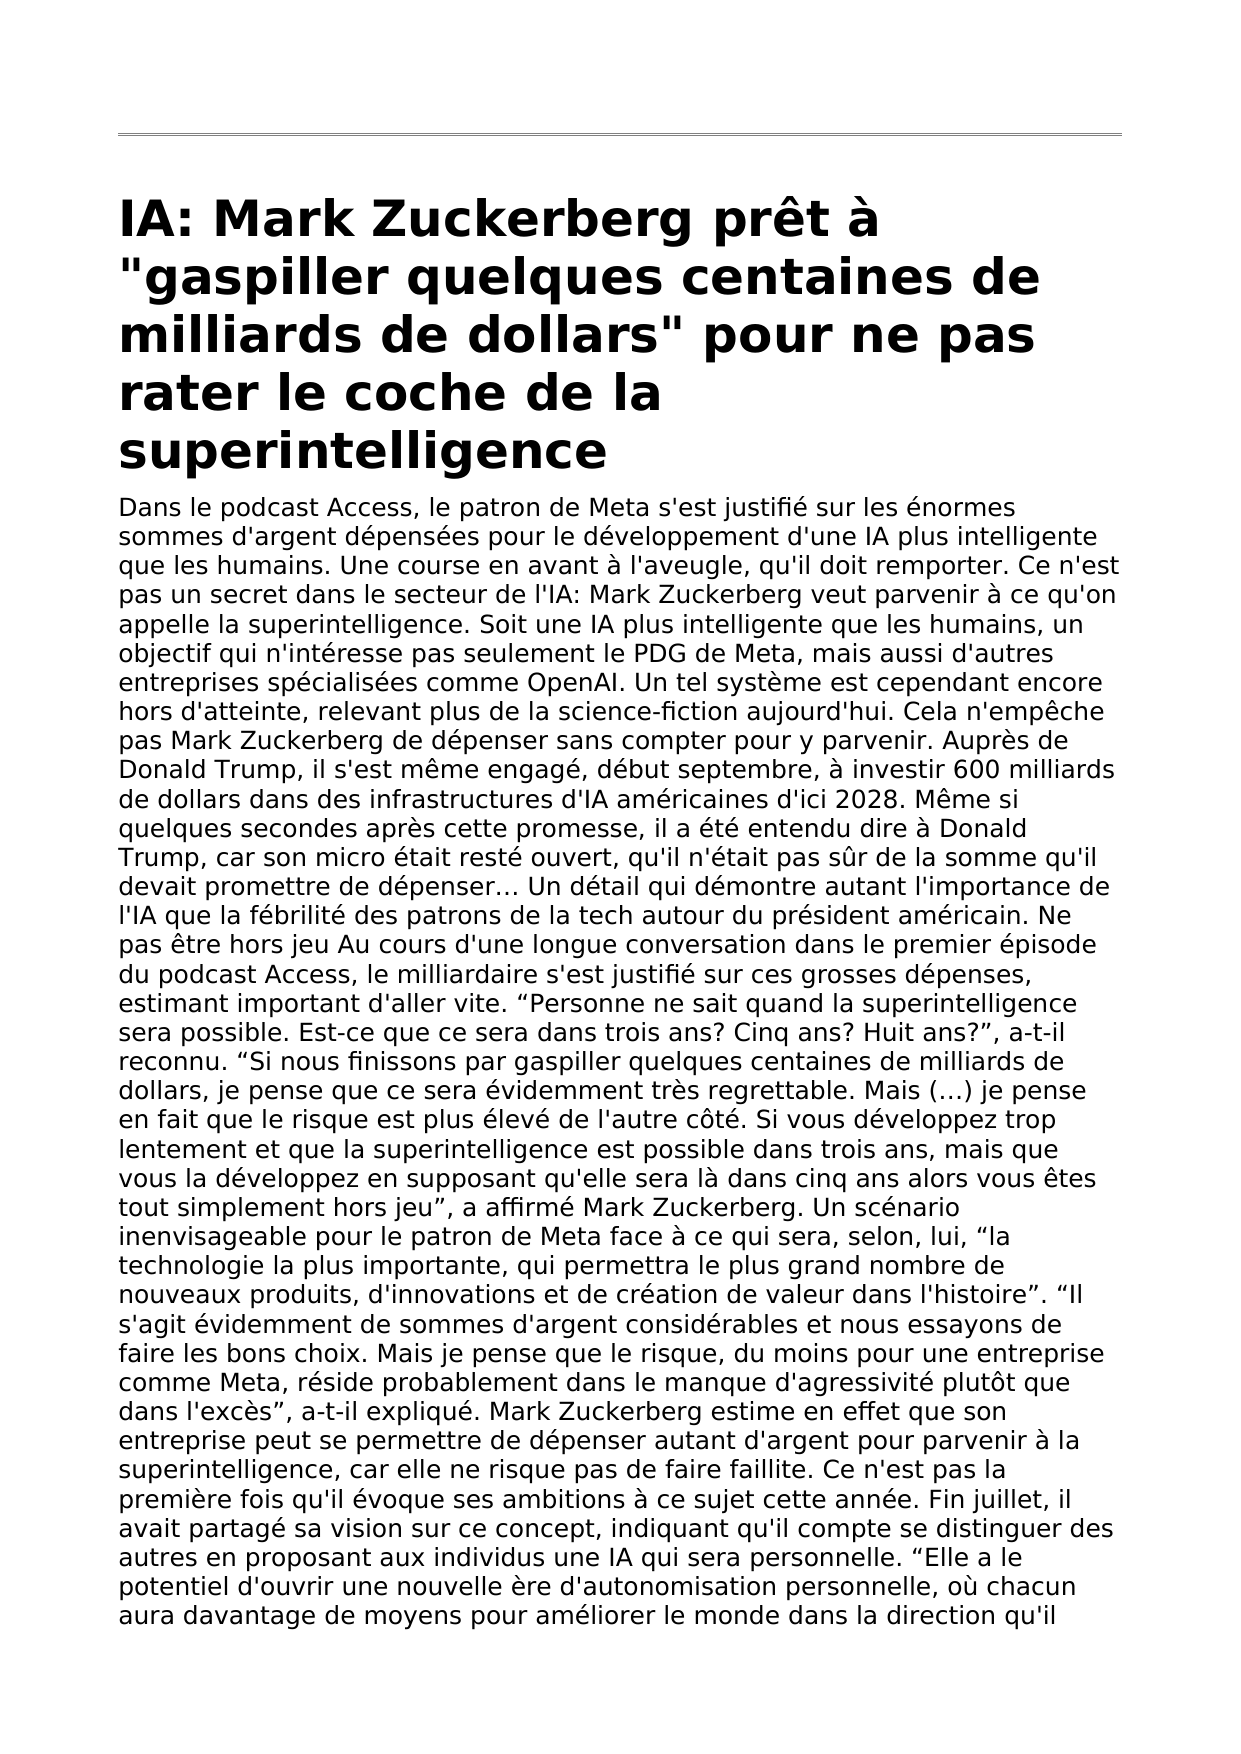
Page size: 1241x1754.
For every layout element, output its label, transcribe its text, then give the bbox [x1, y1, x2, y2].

subtitle IA: Mark Zuckerberg prêt à "gaspiller quelques centaines de milliards de dollars" pour ne pas rater le coche de la superintelligence [118, 189, 1122, 481]
text Dans le podcast Access, le patron de Meta s'est justifié sur les énormes sommes d'argent dépensées pour le développement d'une IA plus intelligente que les humains. Une course en avant à l'aveugle, qu'il doit remporter. Ce n'est pas un secret dans le secteur de l'IA: Mark Zuckerberg veut parvenir à ce qu'on appelle la superintelligence. Soit une IA plus intelligente que les humains, un objectif qui n'intéresse pas seulement le PDG de Meta, mais aussi d'autres entreprises spécialisées comme OpenAI. Un tel système est cependant encore hors d'atteinte, relevant plus de la science-fiction aujourd'hui. Cela n'empêche pas Mark Zuckerberg de dépenser sans compter pour y parvenir. Auprès de Donald Trump, il s'est même engagé, début septembre, à investir 600 milliards de dollars dans des infrastructures d'IA américaines d'ici 2028. Même si quelques secondes après cette promesse, il a été entendu dire à Donald Trump, car son micro était resté ouvert, qu'il n'était pas sûr de la somme qu'il devait promettre de dépenser… Un détail qui démontre autant l'importance de l'IA que la fébrilité des patrons de la tech autour du président américain. Ne pas être hors jeu Au cours d'une longue conversation dans le premier épisode du podcast Access, le milliardaire s'est justifié sur ces grosses dépenses, estimant important d'aller vite. “Personne ne sait quand la superintelligence sera possible. Est-ce que ce sera dans trois ans? Cinq ans? Huit ans?”, a-t-il reconnu. “Si nous finissons par gaspiller quelques centaines de milliards de dollars, je pense que ce sera évidemment très regrettable. Mais (…) je pense en fait que le risque est plus élevé de l'autre côté. Si vous développez trop lentement et que la superintelligence est possible dans trois ans, mais que vous la développez en supposant qu'elle sera là dans cinq ans alors vous êtes tout simplement hors jeu”, a affirmé Mark Zuckerberg. Un scénario inenvisageable pour le patron de Meta face à ce qui sera, selon, lui, “la technologie la plus importante, qui permettra le plus grand nombre de nouveaux produits, d'innovations et de création de valeur dans l'histoire”. “Il s'agit évidemment de sommes d'argent considérables et nous essayons de faire les bons choix. Mais je pense que le risque, du moins pour une entreprise comme Meta, réside probablement dans le manque d'agressivité plutôt que dans l'excès”, a-t-il expliqué. Mark Zuckerberg estime en effet que son entreprise peut se permettre de dépenser autant d'argent pour parvenir à la superintelligence, car elle ne risque pas de faire faillite. Ce n'est pas la première fois qu'il évoque ses ambitions à ce sujet cette année. Fin juillet, il avait partagé sa vision sur ce concept, indiquant qu'il compte se distinguer des autres en proposant aux individus une IA qui sera personnelle. “Elle a le potentiel d'ouvrir une nouvelle ère d'autonomisation personnelle, où chacun aura davantage de moyens pour améliorer le monde dans la direction qu'il [118, 493, 1122, 1631]
